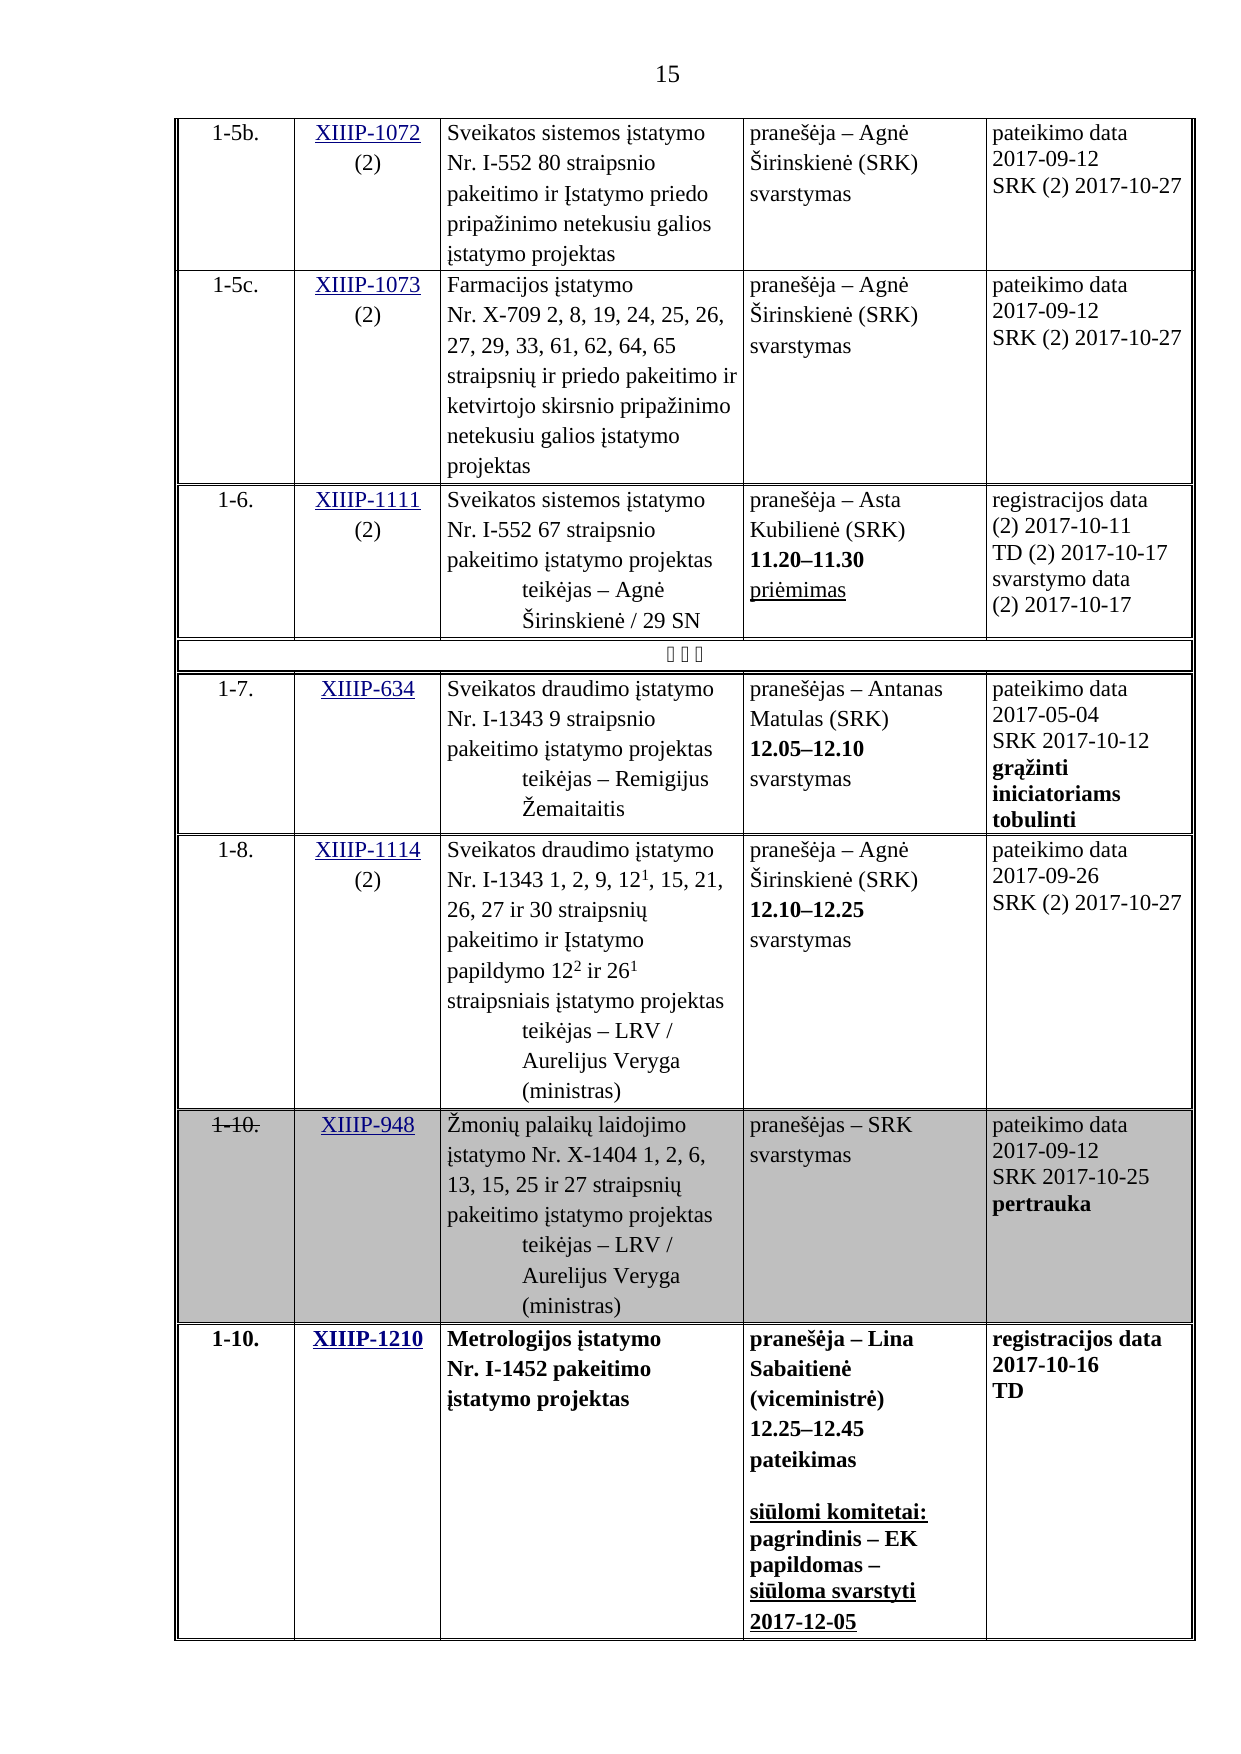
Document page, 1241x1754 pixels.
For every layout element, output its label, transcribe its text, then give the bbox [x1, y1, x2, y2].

table_cell pateikimo data 2017-09-12 SRK (2) 2017-10-27 [987, 271, 1191, 483]
table_cell pranešėjas – Antanas Matulas (SRK) 12.05–12.10 svarstymas [744, 675, 986, 833]
table_cell pranešėja – Asta Kubilienė (SRK) 11.20–11.30 priėmimas [744, 486, 986, 637]
table_cell 1-5c. [179, 271, 294, 483]
table_cell [1196, 270, 1240, 483]
table_cell [1196, 483, 1240, 637]
table_cell registracijos data (2) 2017-10-11 TD (2) 2017-10-17 svarstymo data (2) 2017-10-17 [987, 486, 1191, 637]
table_cell pranešėjas – SRK svarstymas [744, 1111, 986, 1322]
table_cell pateikimo data 2017-09-12 SRK 2017-10-25 pertrauka [987, 1111, 1191, 1322]
table_cell pranešėja – Agnė Širinskienė (SRK) 12.10–12.25 svarstymas [744, 836, 986, 1107]
table_cell XIIIP-1073 (2) [295, 271, 440, 483]
table_cell XIIIP-1072 (2) [295, 119, 440, 270]
table_cell [1196, 833, 1240, 1107]
table_cell 1-5b. [179, 119, 294, 270]
table_cell Metrologijos įstatymo Nr. I-1452 pakeitimo įstatymo projektas [441, 1325, 743, 1638]
table_cell XIIIP-1114 (2) [295, 836, 440, 1107]
table_cell XIIIP-1210 [295, 1325, 440, 1638]
table_cell Sveikatos sistemos įstatymo Nr. I-552 67 straipsnio pakeitimo įstatymo projektas teikėjas – Agnė Širinskienė / 29 SN [441, 486, 743, 637]
table_cell [1196, 1108, 1240, 1322]
table_cell [1196, 670, 1240, 833]
table_cell [1196, 1322, 1240, 1638]
table_cell pateikimo data 2017-09-12 SRK (2) 2017-10-27 [987, 119, 1191, 270]
table_cell Žmonių palaikų laidojimo įstatymo Nr. X-1404 1, 2, 6, 13, 15, 25 ir 27 straipsnių pakeitimo įstatymo projektas teikėjas – LRV / Aurelijus Veryga (ministras) [441, 1111, 743, 1322]
table_cell XIIIP-634 [295, 675, 440, 833]
table_cell [1196, 118, 1240, 270]
table_cell pranešėja – Agnė Širinskienė (SRK) svarstymas [744, 119, 986, 270]
table_cell registracijos data 2017-10-16 TD [987, 1325, 1191, 1638]
table_cell pateikimo data 2017-05-04 SRK 2017-10-12 grąžinti iniciatoriams tobulinti [987, 675, 1191, 833]
table_cell XIIIP-948 [295, 1111, 440, 1322]
table_cell XIIIP-1111 (2) [295, 486, 440, 637]
table_cell [1196, 637, 1240, 670]
table_cell 1-7. [179, 675, 294, 833]
table_cell 1-6. [179, 486, 294, 637]
table_cell Sveikatos draudimo įstatymo Nr. I-1343 9 straipsnio pakeitimo įstatymo projektas teikėjas – Remigijus Žemaitaitis [441, 675, 743, 833]
table_cell Sveikatos sistemos įstatymo Nr. I-552 80 straipsnio pakeitimo ir Įstatymo priedo pripažinimo netekusiu galios įstatymo projektas [441, 119, 743, 270]
table_cell 1-8. [179, 836, 294, 1107]
table_cell pateikimo data 2017-09-26 SRK (2) 2017-10-27 [987, 836, 1191, 1107]
table_cell 1-10. [179, 1111, 294, 1322]
table_cell Sveikatos draudimo įstatymo Nr. I-1343 1, 2, 9, 121, 15, 21, 26, 27 ir 30 straipsnių pakeitimo ir Įstatymo papildymo 122 ir 261 straipsniais įstatymo projektas teikėjas – LRV / Aurelijus Veryga (ministras) [441, 836, 743, 1107]
table_cell Farmacijos įstatymo Nr. X-709 2, 8, 19, 24, 25, 26, 27, 29, 33, 61, 62, 64, 65 straipsnių ir priedo pakeitimo ir ketvirtojo skirsnio pripažinimo netekusiu galios įstatymo projektas [441, 271, 743, 483]
table_cell    [179, 641, 1191, 670]
table_cell pranešėja – Agnė Širinskienė (SRK) svarstymas [744, 271, 986, 483]
table_cell pranešėja – Lina Sabaitienė (viceministrė) 12.25–12.45 pateikimas siūlomi komitetai: pagrindinis – EK papildomas – siūloma svarstyti 2017-12-05 [744, 1325, 986, 1638]
table_cell 1-10. [179, 1325, 294, 1638]
